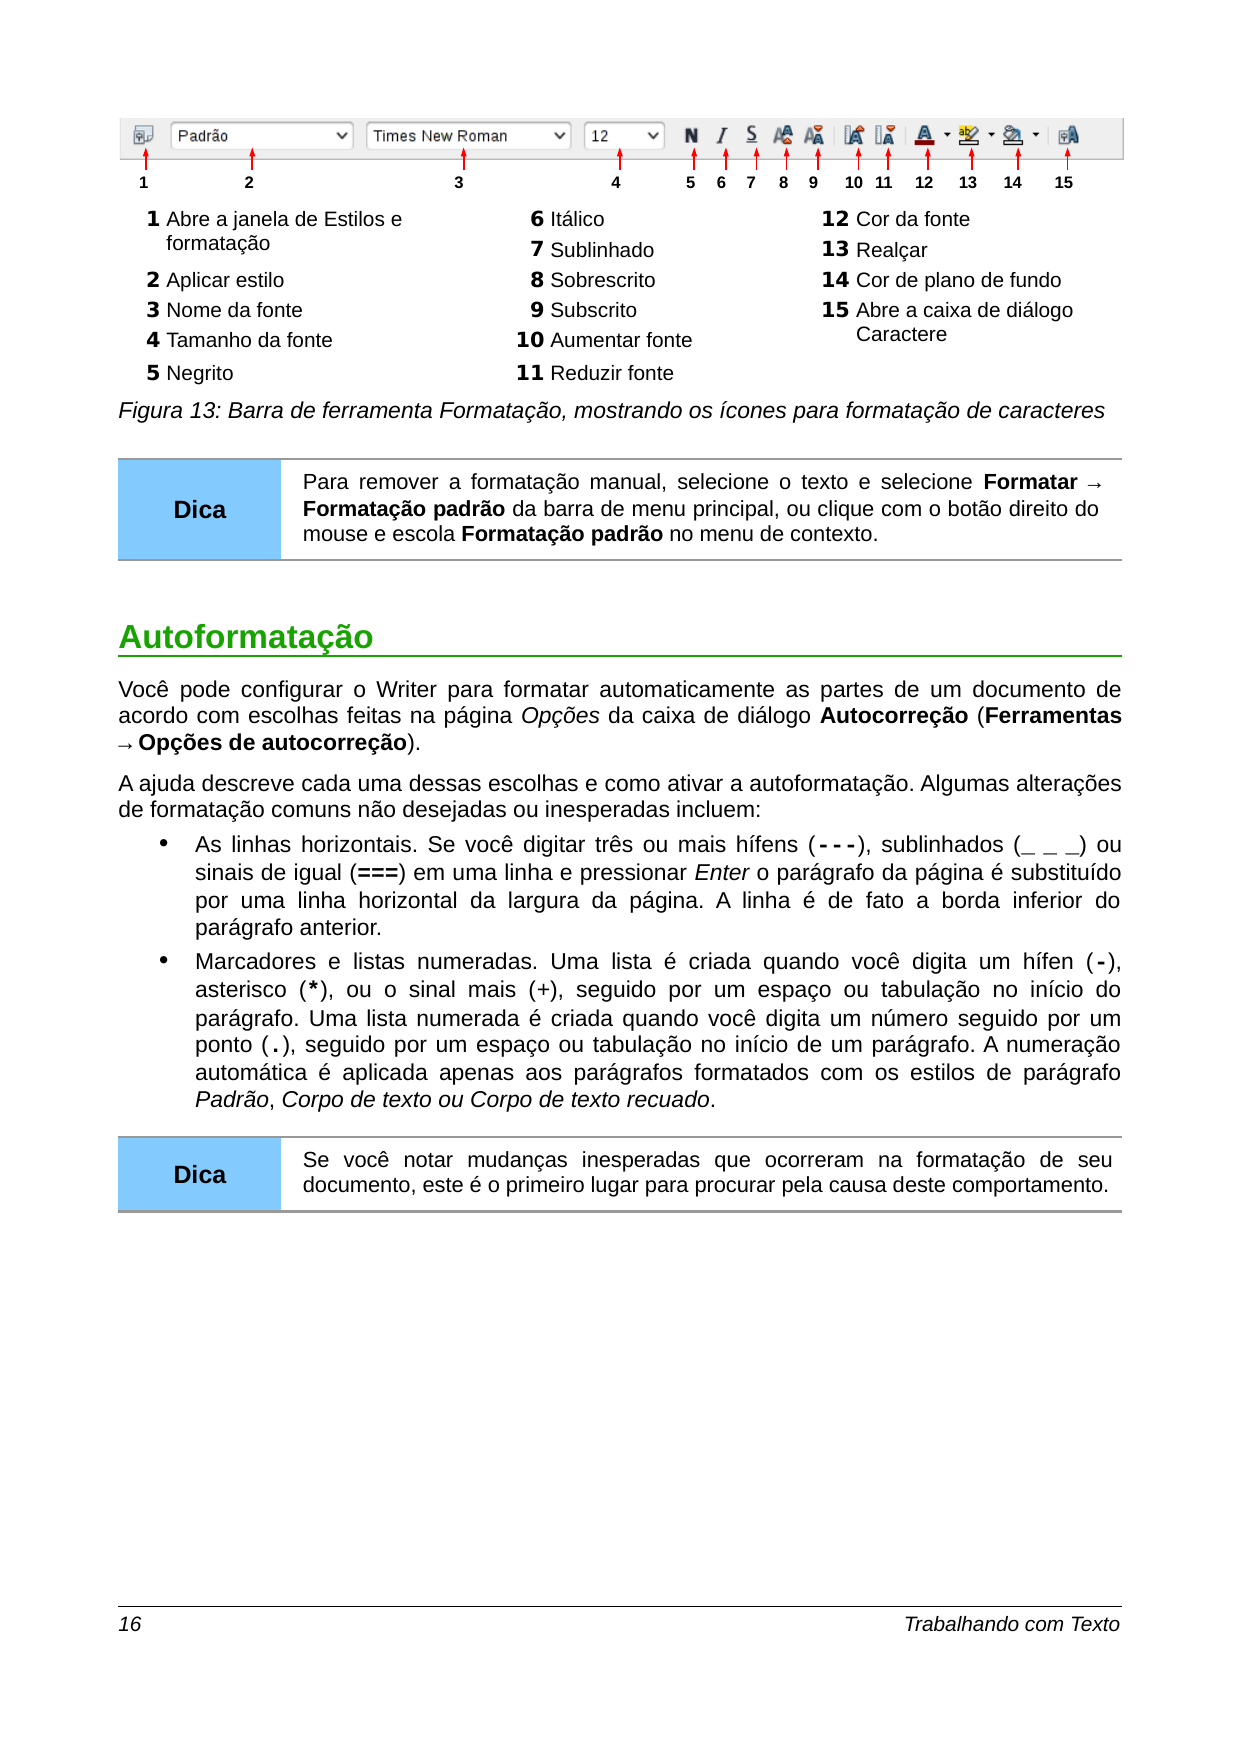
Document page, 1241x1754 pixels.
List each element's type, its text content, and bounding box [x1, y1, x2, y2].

table_cell Tamanho da fonte [163, 325, 502, 358]
text 1 2 3 4 5 6 7 8 9 10 11 12 13 14 15 [118, 172, 1125, 192]
table_header Abre a janela de Estilos e formatação [163, 204, 502, 265]
table_cell [120, 234, 163, 265]
table_header 6 [502, 204, 547, 234]
text Você pode configurar o Writer para formatar automaticamente as partes de um documento de acordo com escolhas feitas na página Opções da caixa de diálogo Autocorreção (Ferramentas → Opções de autocorreção). [118, 676, 1122, 757]
table_cell 13 [806, 234, 853, 265]
list Marcadores e listas numeradas. Uma lista é criada quando você digita um hífen (-), asterisco (*), ou o sinal mais (+), seguido por um espaço ou tabulação no início do parágrafo. Uma lista numerada é criada quando você digita um número seguido por um ponto (.), seguido por um espaço ou tabulação no início de um parágrafo. A numeração automática é aplicada apenas aos parágrafos formatados com os estilos de parágrafo Padrão, Corpo de texto ou Corpo de texto recuado. [156, 946, 1122, 1112]
table_header 12 [806, 204, 853, 234]
table_header Dica [118, 1138, 281, 1210]
table_cell 3 [120, 295, 163, 325]
table_cell Nome da fonte [163, 295, 502, 325]
list As linhas horizontais. Se você digitar três ou mais hífens (---), sublinhados (_ _ _) ou sinais de igual (===) em uma linha e pressionar Enter o parágrafo da página é substituído por uma linha horizontal da largura da página. A linha é de fato a borda inferior do parágrafo anterior. [156, 829, 1122, 940]
table_cell [853, 358, 1125, 391]
table_cell [806, 358, 853, 391]
table_cell Reduzir fonte [547, 358, 806, 391]
table_cell 10 [502, 325, 547, 358]
table_header Cor da fonte [853, 204, 1125, 234]
table_cell Abre a caixa de diálogo Caractere [853, 295, 1125, 358]
table_cell Aumentar fonte [547, 325, 806, 358]
list A ajuda descreve cada uma dessas escolhas e como ativar a autoformatação. Algumas alterações de formatação comuns não desejadas ou inesperadas incluem: [118, 769, 1122, 822]
table_header Se você notar mudanças inesperadas que ocorreram na formatação de seu documento, este é o primeiro lugar para procurar pela causa deste comportamento. [281, 1138, 1122, 1210]
table_cell 11 [502, 358, 547, 391]
table_cell Realçar [853, 234, 1125, 265]
table_header Itálico [547, 204, 806, 234]
subtitle Autoformatação [118, 617, 1122, 655]
table_cell 8 [502, 265, 547, 295]
table_cell [806, 325, 853, 358]
table_cell Negrito [163, 358, 502, 391]
table_cell Aplicar estilo [163, 265, 502, 295]
table_cell 9 [502, 295, 547, 325]
table_cell 4 [120, 325, 163, 358]
table_cell 2 [120, 265, 163, 295]
table_header Para remover a formatação manual, selecione o texto e selecione Formatar → Formatação padrão da barra de menu principal, ou clique com o botão direito do mouse e escola Formatação padrão no menu de contexto. [281, 460, 1122, 559]
text Figura 13: Barra de ferramenta Formatação, mostrando os ícones para formatação de caracteres [118, 397, 1125, 423]
table_cell 5 [120, 358, 163, 391]
table_cell 14 [806, 265, 853, 295]
table_cell Cor de plano de fundo [853, 265, 1125, 295]
table_cell Sobrescrito [547, 265, 806, 295]
picture [119, 118, 1124, 160]
table_cell 15 [806, 295, 853, 325]
table_cell 7 [502, 234, 547, 265]
table_header Dica [118, 460, 281, 559]
table_header 1 [120, 204, 163, 234]
table_cell Subscrito [547, 295, 806, 325]
table_cell Sublinhado [547, 234, 806, 265]
